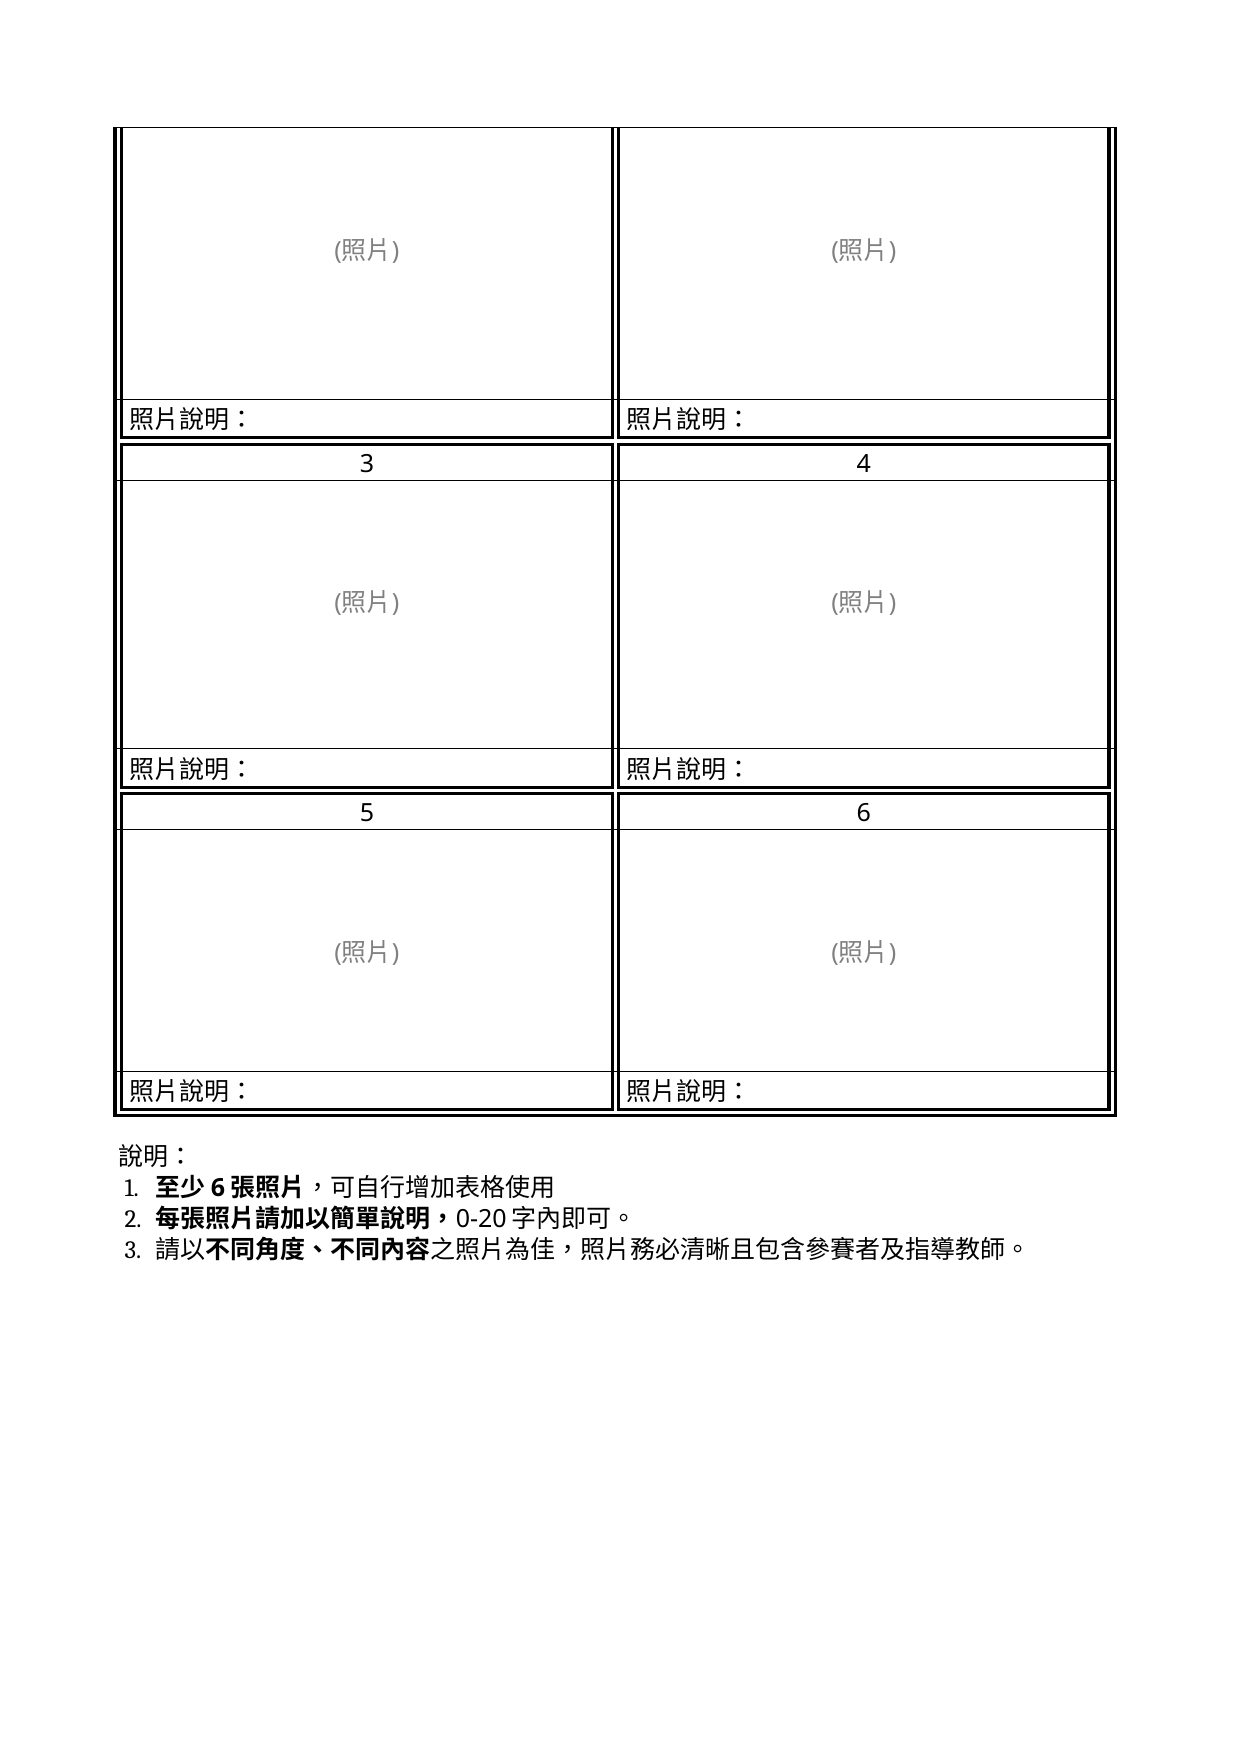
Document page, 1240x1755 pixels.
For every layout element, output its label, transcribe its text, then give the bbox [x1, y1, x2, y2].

table_cell 照片說明： [620, 1072, 1107, 1108]
table_cell 照片說明： [123, 1072, 611, 1108]
table_cell 6 [615, 786, 1112, 829]
table_cell (照片) [123, 830, 611, 1071]
table_cell (照片) [620, 128, 1107, 399]
table_cell (照片) [123, 128, 611, 399]
list 至少6張照片，可自行增加表格使用 [124, 1171, 1121, 1202]
table_cell 3 [118, 436, 615, 479]
list 請以不同角度、不同內容之照片為佳，照片務必清晰且包含參賽者及指導教師。 [124, 1234, 1121, 1265]
text 說明： [118, 1140, 1121, 1171]
table_cell 照片說明： [123, 749, 611, 786]
table_cell (照片) [620, 481, 1107, 748]
table_cell 5 [118, 786, 615, 829]
table_cell (照片) [123, 481, 611, 748]
table_cell 照片說明： [123, 400, 611, 436]
table_cell 4 [615, 436, 1112, 479]
list 每張照片請加以簡單說明，0-20字內即可。 [124, 1202, 1121, 1234]
table_cell 照片說明： [620, 400, 1107, 436]
table_cell (照片) [620, 830, 1107, 1071]
table_cell 照片說明： [620, 749, 1107, 786]
